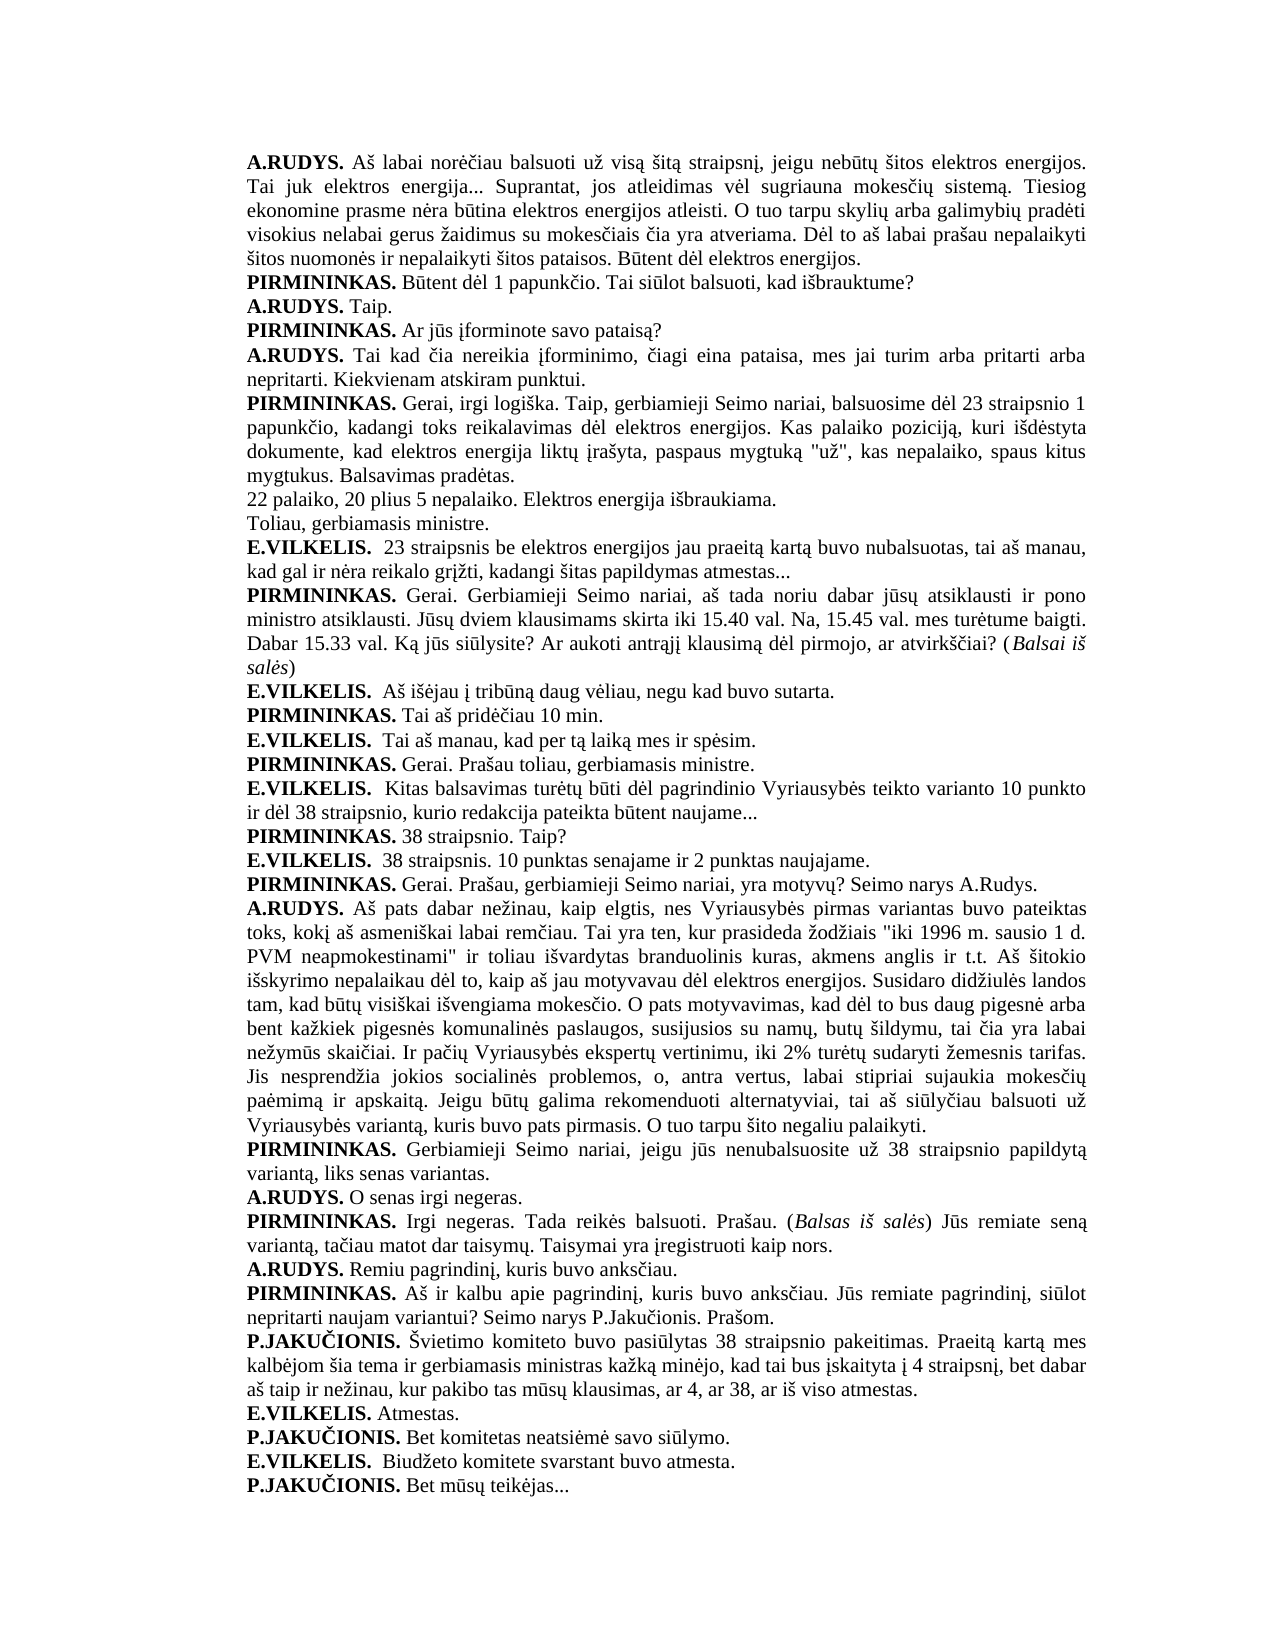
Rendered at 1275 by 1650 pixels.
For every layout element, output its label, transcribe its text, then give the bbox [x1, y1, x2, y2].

text PIRMININKAS. Aš ir kalbu apie pagrindinį, kuris buvo anksčiau. Jūs remiate pagrindinį, siūlot nepritarti naujam variantui? Seimo narys P.Jakučionis. Prašom. [247, 1281, 1087, 1329]
text PIRMININKAS. Gerai, irgi logiška. Taip, gerbiamieji Seimo nariai, balsuosime dėl 23 straipsnio 1 papunkčio, kadangi toks reikalavimas dėl elektros energijos. Kas palaiko poziciją, kuri išdėstyta dokumente, kad elektros energija liktų įrašyta, paspaus mygtuką "už", kas nepalaiko, spaus kitus mygtukus. Balsavimas pradėtas. [247, 391, 1087, 487]
text PIRMININKAS. Ar jūs įforminote savo pataisą? [247, 318, 1087, 342]
text PIRMININKAS. Tai aš pridėčiau 10 min. [247, 703, 1087, 727]
text E.VILKELIS. 38 straipsnis. 10 punktas senajame ir 2 punktas naujajame. [247, 848, 1087, 872]
text E.VILKELIS. Tai aš manau, kad per tą laiką mes ir spėsim. [247, 727, 1087, 752]
text PIRMININKAS. Gerbiamieji Seimo nariai, jeigu jūs nenubalsuosite už 38 straipsnio papildytą variantą, liks senas variantas. [247, 1137, 1087, 1185]
text P.JAKUČIONIS. Švietimo komiteto buvo pasiūlytas 38 straipsnio pakeitimas. Praeitą kartą mes kalbėjom šia tema ir gerbiamasis ministras kažką minėjo, kad tai bus įskaityta į 4 straipsnį, bet dabar aš taip ir nežinau, kur pakibo tas mūsų klausimas, ar 4, ar 38, ar iš viso atmestas. [247, 1329, 1087, 1401]
text P.JAKUČIONIS. Bet komitetas neatsiėmė savo siūlymo. [247, 1425, 1087, 1449]
text PIRMININKAS. Irgi negeras. Tada reikės balsuoti. Prašau. (Balsas iš salės) Jūs remiate seną variantą, tačiau matot dar taisymų. Taisymai yra įregistruoti kaip nors. [247, 1209, 1087, 1257]
text 22 palaiko, 20 plius 5 nepalaiko. Elektros energija išbraukiama. [247, 487, 1087, 511]
text PIRMININKAS. Būtent dėl 1 papunkčio. Tai siūlot balsuoti, kad išbrauktume? [247, 270, 1087, 294]
text E.VILKELIS. 23 straipsnis be elektros energijos jau praeitą kartą buvo nubalsuotas, tai aš manau, kad gal ir nėra reikalo grįžti, kadangi šitas papildymas atmestas... [247, 535, 1087, 583]
text P.JAKUČIONIS. Bet mūsų teikėjas... [247, 1473, 1087, 1497]
text A.RUDYS. Taip. [247, 294, 1087, 318]
text PIRMININKAS. 38 straipsnio. Taip? [247, 824, 1087, 848]
text PIRMININKAS. Gerai. Gerbiamieji Seimo nariai, aš tada noriu dabar jūsų atsiklausti ir pono ministro atsiklausti. Jūsų dviem klausimams skirta iki 15.40 val. Na, 15.45 val. mes turėtume baigti. Dabar 15.33 val. Ką jūs siūlysite? Ar aukoti antrąjį klausimą dėl pirmojo, ar atvirkščiai? (Balsai iš salės) [247, 583, 1087, 679]
text Toliau, gerbiamasis ministre. [247, 511, 1087, 535]
text PIRMININKAS. Gerai. Prašau, gerbiamieji Seimo nariai, yra motyvų? Seimo narys A.Rudys. [247, 872, 1087, 896]
text E.VILKELIS. Biudžeto komitete svarstant buvo atmesta. [247, 1449, 1087, 1473]
text A.RUDYS. Tai kad čia nereikia įforminimo, čiagi eina pataisa, mes jai turim arba pritarti arba nepritarti. Kiekvienam atskiram punktui. [247, 342, 1087, 391]
text PIRMININKAS. Gerai. Prašau toliau, gerbiamasis ministre. [247, 752, 1087, 776]
text A.RUDYS. Aš labai norėčiau balsuoti už visą šitą straipsnį, jeigu nebūtų šitos elektros energijos. Tai juk elektros energija... Suprantat, jos atleidimas vėl sugriauna mokesčių sistemą. Tiesiog ekonomine prasme nėra būtina elektros energijos atleisti. O tuo tarpu skylių arba galimybių pradėti visokius nelabai gerus žaidimus su mokesčiais čia yra atveriama. Dėl to aš labai prašau nepalaikyti šitos nuomonės ir nepalaikyti šitos pataisos. Būtent dėl elektros energijos. [247, 150, 1087, 270]
text A.RUDYS. Aš pats dabar nežinau, kaip elgtis, nes Vyriausybės pirmas variantas buvo pateiktas toks, kokį aš asmeniškai labai remčiau. Tai yra ten, kur prasideda žodžiais "iki 1996 m. sausio 1 d. PVM neapmokestinami" ir toliau išvardytas branduolinis kuras, akmens anglis ir t.t. Aš šitokio išskyrimo nepalaikau dėl to, kaip aš jau motyvavau dėl elektros energijos. Susidaro didžiulės landos tam, kad būtų visiškai išvengiama mokesčio. O pats motyvavimas, kad dėl to bus daug pigesnė arba bent kažkiek pigesnės komunalinės paslaugos, susijusios su namų, butų šildymu, tai čia yra labai nežymūs skaičiai. Ir pačių Vyriausybės ekspertų vertinimu, iki 2% turėtų sudaryti žemesnis tarifas. Jis nesprendžia jokios socialinės problemos, o, antra vertus, labai stipriai sujaukia mokesčių paėmimą ir apskaitą. Jeigu būtų galima rekomenduoti alternatyviai, tai aš siūlyčiau balsuoti už Vyriausybės variantą, kuris buvo pats pirmasis. O tuo tarpu šito negaliu palaikyti. [247, 896, 1087, 1137]
text A.RUDYS. O senas irgi negeras. [247, 1185, 1087, 1209]
text A.RUDYS. Remiu pagrindinį, kuris buvo anksčiau. [247, 1257, 1087, 1281]
text E.VILKELIS. Atmestas. [247, 1401, 1087, 1425]
text E.VILKELIS. Kitas balsavimas turėtų būti dėl pagrindinio Vyriausybės teikto varianto 10 punkto ir dėl 38 straipsnio, kurio redakcija pateikta būtent naujame... [247, 776, 1087, 824]
text E.VILKELIS. Aš išėjau į tribūną daug vėliau, negu kad buvo sutarta. [247, 679, 1087, 703]
